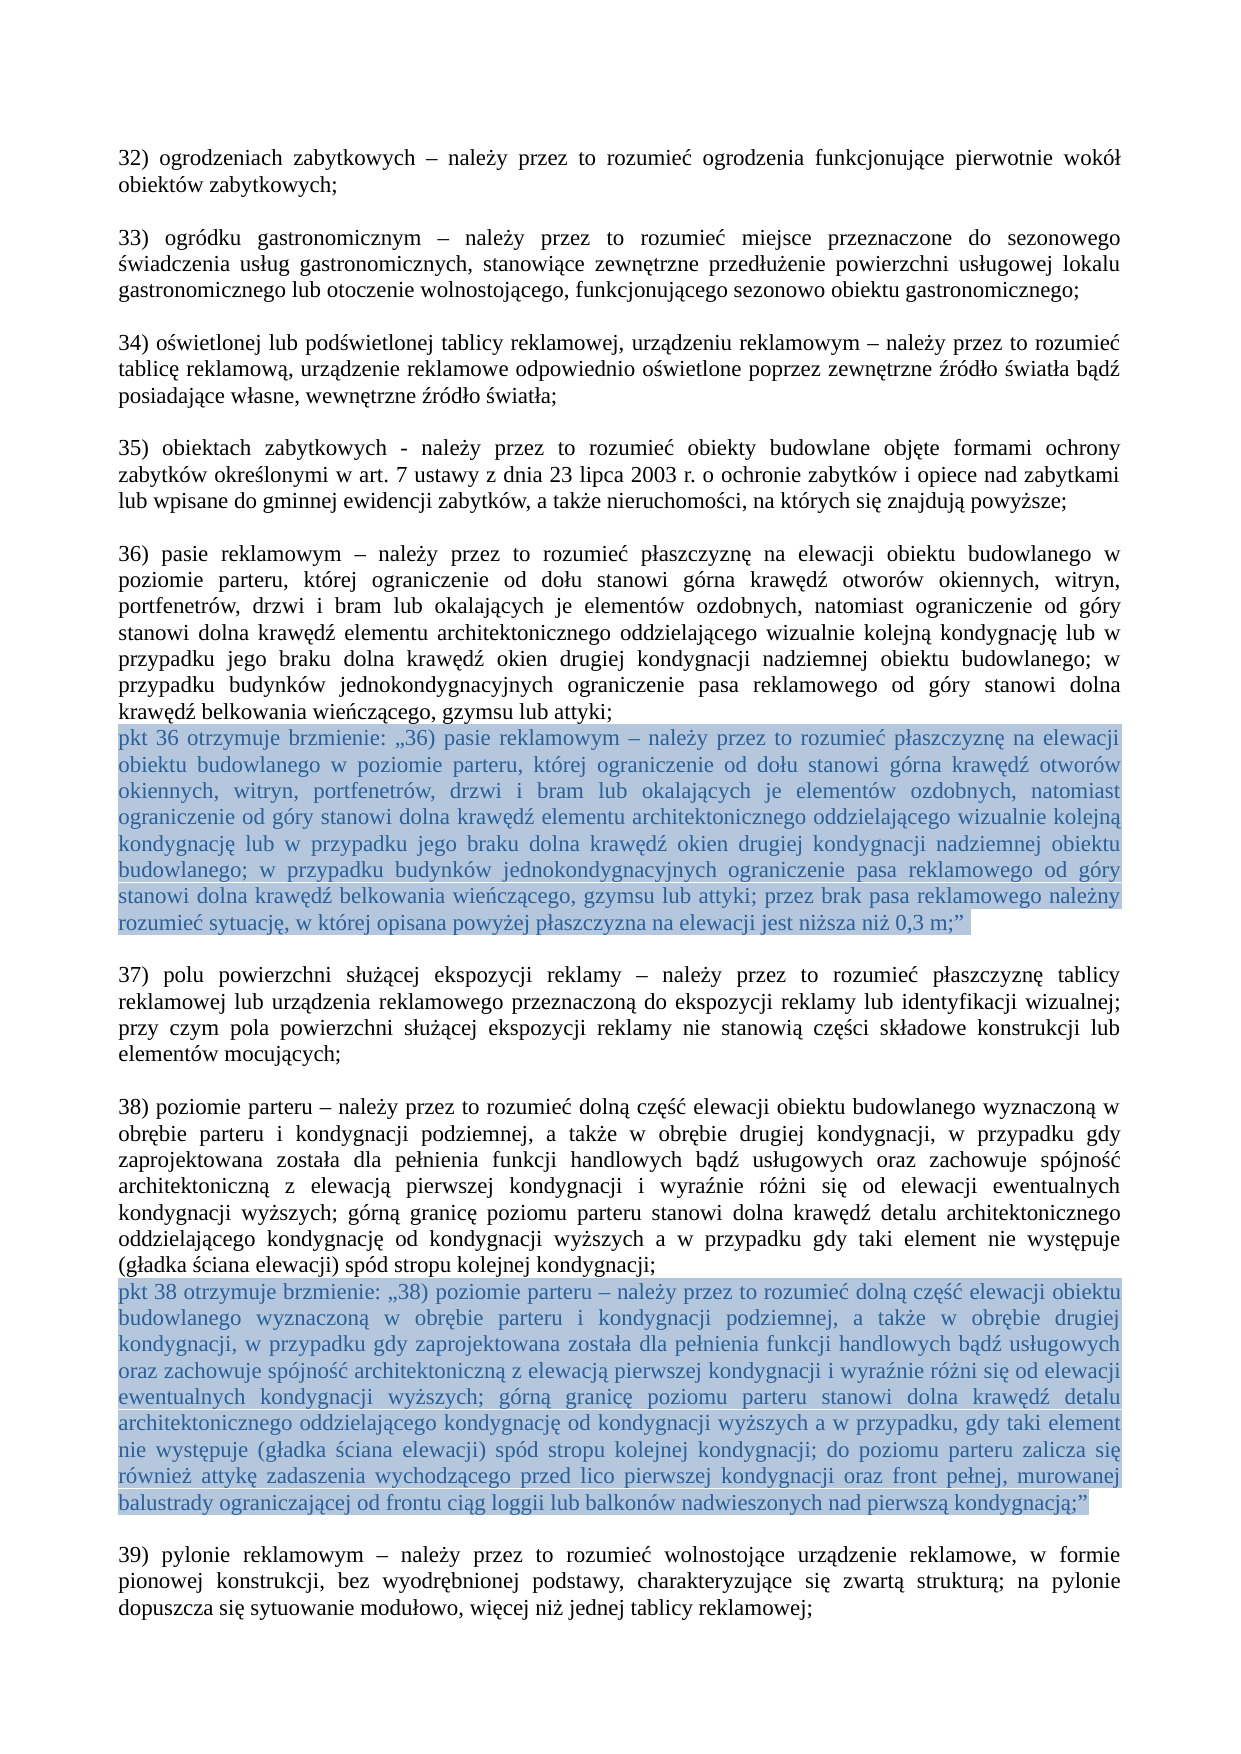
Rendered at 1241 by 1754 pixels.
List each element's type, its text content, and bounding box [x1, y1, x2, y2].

text 36) pasie reklamowym – należy przez to rozumieć płaszczyznę na elewacji obiektu budowlanego w poziomie parteru, której ograniczenie od dołu stanowi górna krawędź otworów okiennych, witryn, portfenetrów, drzwi i bram lub okalających je elementów ozdobnych, natomiast ograniczenie od góry stanowi dolna krawędź elementu architektonicznego oddzielającego wizualnie kolejną kondygnację lub w przypadku jego braku dolna krawędź okien drugiej kondygnacji nadziemnej obiektu budowlanego; w przypadku budynków jednokondygnacyjnych ograniczenie pasa reklamowego od góry stanowi dolna krawędź belkowania wieńczącego, gzymsu lub attyki; [118, 540, 1122, 724]
text pkt 36 otrzymuje brzmienie: „36) pasie reklamowym – należy przez to rozumieć płaszczyznę na elewacji obiektu budowlanego w poziomie parteru, której ograniczenie od dołu stanowi górna krawędź otworów okiennych, witryn, portfenetrów, drzwi i bram lub okalających je elementów ozdobnych, natomiast ograniczenie od góry stanowi dolna krawędź elementu architektonicznego oddzielającego wizualnie kolejną kondygnację lub w przypadku jego braku dolna krawędź okien drugiej kondygnacji nadziemnej obiektu budowlanego; w przypadku budynków jednokondygnacyjnych ograniczenie pasa reklamowego od góry stanowi dolna krawędź belkowania wieńczącego, gzymsu lub attyki; przez brak pasa reklamowego należny rozumieć sytuację, w której opisana powyżej płaszczyzna na elewacji jest niższa niż 0,3 m;” [118, 724, 1122, 935]
text 34) oświetlonej lub podświetlonej tablicy reklamowej, urządzeniu reklamowym – należy przez to rozumieć tablicę reklamową, urządzenie reklamowe odpowiednio oświetlone poprzez zewnętrzne źródło światła bądź posiadające własne, wewnętrzne źródło światła; [118, 329, 1122, 408]
text 35) obiektach zabytkowych - należy przez to rozumieć obiekty budowlane objęte formami ochrony zabytków określonymi w art. 7 ustawy z dnia 23 lipca 2003 r. o ochronie zabytków i opiece nad zabytkami lub wpisane do gminnej ewidencji zabytków, a także nieruchomości, na których się znajdują powyższe; [118, 434, 1122, 513]
text 33) ogródku gastronomicznym – należy przez to rozumieć miejsce przeznaczone do sezonowego świadczenia usług gastronomicznych, stanowiące zewnętrzne przedłużenie powierzchni usługowej lokalu gastronomicznego lub otoczenie wolnostojącego, funkcjonującego sezonowo obiektu gastronomicznego; [118, 223, 1122, 303]
text 37) polu powierzchni służącej ekspozycji reklamy – należy przez to rozumieć płaszczyznę tablicy reklamowej lub urządzenia reklamowego przeznaczoną do ekspozycji reklamy lub identyfikacji wizualnej; przy czym pola powierzchni służącej ekspozycji reklamy nie stanowią części składowe konstrukcji lub elementów mocujących; [118, 961, 1122, 1067]
text 38) poziomie parteru – należy przez to rozumieć dolną część elewacji obiektu budowlanego wyznaczoną w obrębie parteru i kondygnacji podziemnej, a także w obrębie drugiej kondygnacji, w przypadku gdy zaprojektowana została dla pełnienia funkcji handlowych bądź usługowych oraz zachowuje spójność architektoniczną z elewacją pierwszej kondygnacji i wyraźnie różni się od elewacji ewentualnych kondygnacji wyższych; górną granicę poziomu parteru stanowi dolna krawędź detalu architektonicznego oddzielającego kondygnację od kondygnacji wyższych a w przypadku gdy taki element nie występuje (gładka ściana elewacji) spód stropu kolejnej kondygnacji; [118, 1093, 1122, 1278]
text 39) pylonie reklamowym – należy przez to rozumieć wolnostojące urządzenie reklamowe, w formie pionowej konstrukcji, bez wyodrębnionej podstawy, charakteryzujące się zwartą strukturą; na pylonie dopuszcza się sytuowanie modułowo, więcej niż jednej tablicy reklamowej; [118, 1541, 1122, 1620]
text pkt 38 otrzymuje brzmienie: „38) poziomie parteru – należy przez to rozumieć dolną część elewacji obiektu budowlanego wyznaczoną w obrębie parteru i kondygnacji podziemnej, a także w obrębie drugiej kondygnacji, w przypadku gdy zaprojektowana została dla pełnienia funkcji handlowych bądź usługowych oraz zachowuje spójność architektoniczną z elewacją pierwszej kondygnacji i wyraźnie różni się od elewacji ewentualnych kondygnacji wyższych; górną granicę poziomu parteru stanowi dolna krawędź detalu architektonicznego oddzielającego kondygnację od kondygnacji wyższych a w przypadku, gdy taki element nie występuje (gładka ściana elewacji) spód stropu kolejnej kondygnacji; do poziomu parteru zalicza się również attykę zadaszenia wychodzącego przed lico pierwszej kondygnacji oraz front pełnej, murowanej balustrady ograniczającej od frontu ciąg loggii lub balkonów nadwieszonych nad pierwszą kondygnacją;” [118, 1278, 1122, 1515]
text 32) ogrodzeniach zabytkowych – należy przez to rozumieć ogrodzenia funkcjonujące pierwotnie wokół obiektów zabytkowych; [118, 144, 1122, 197]
